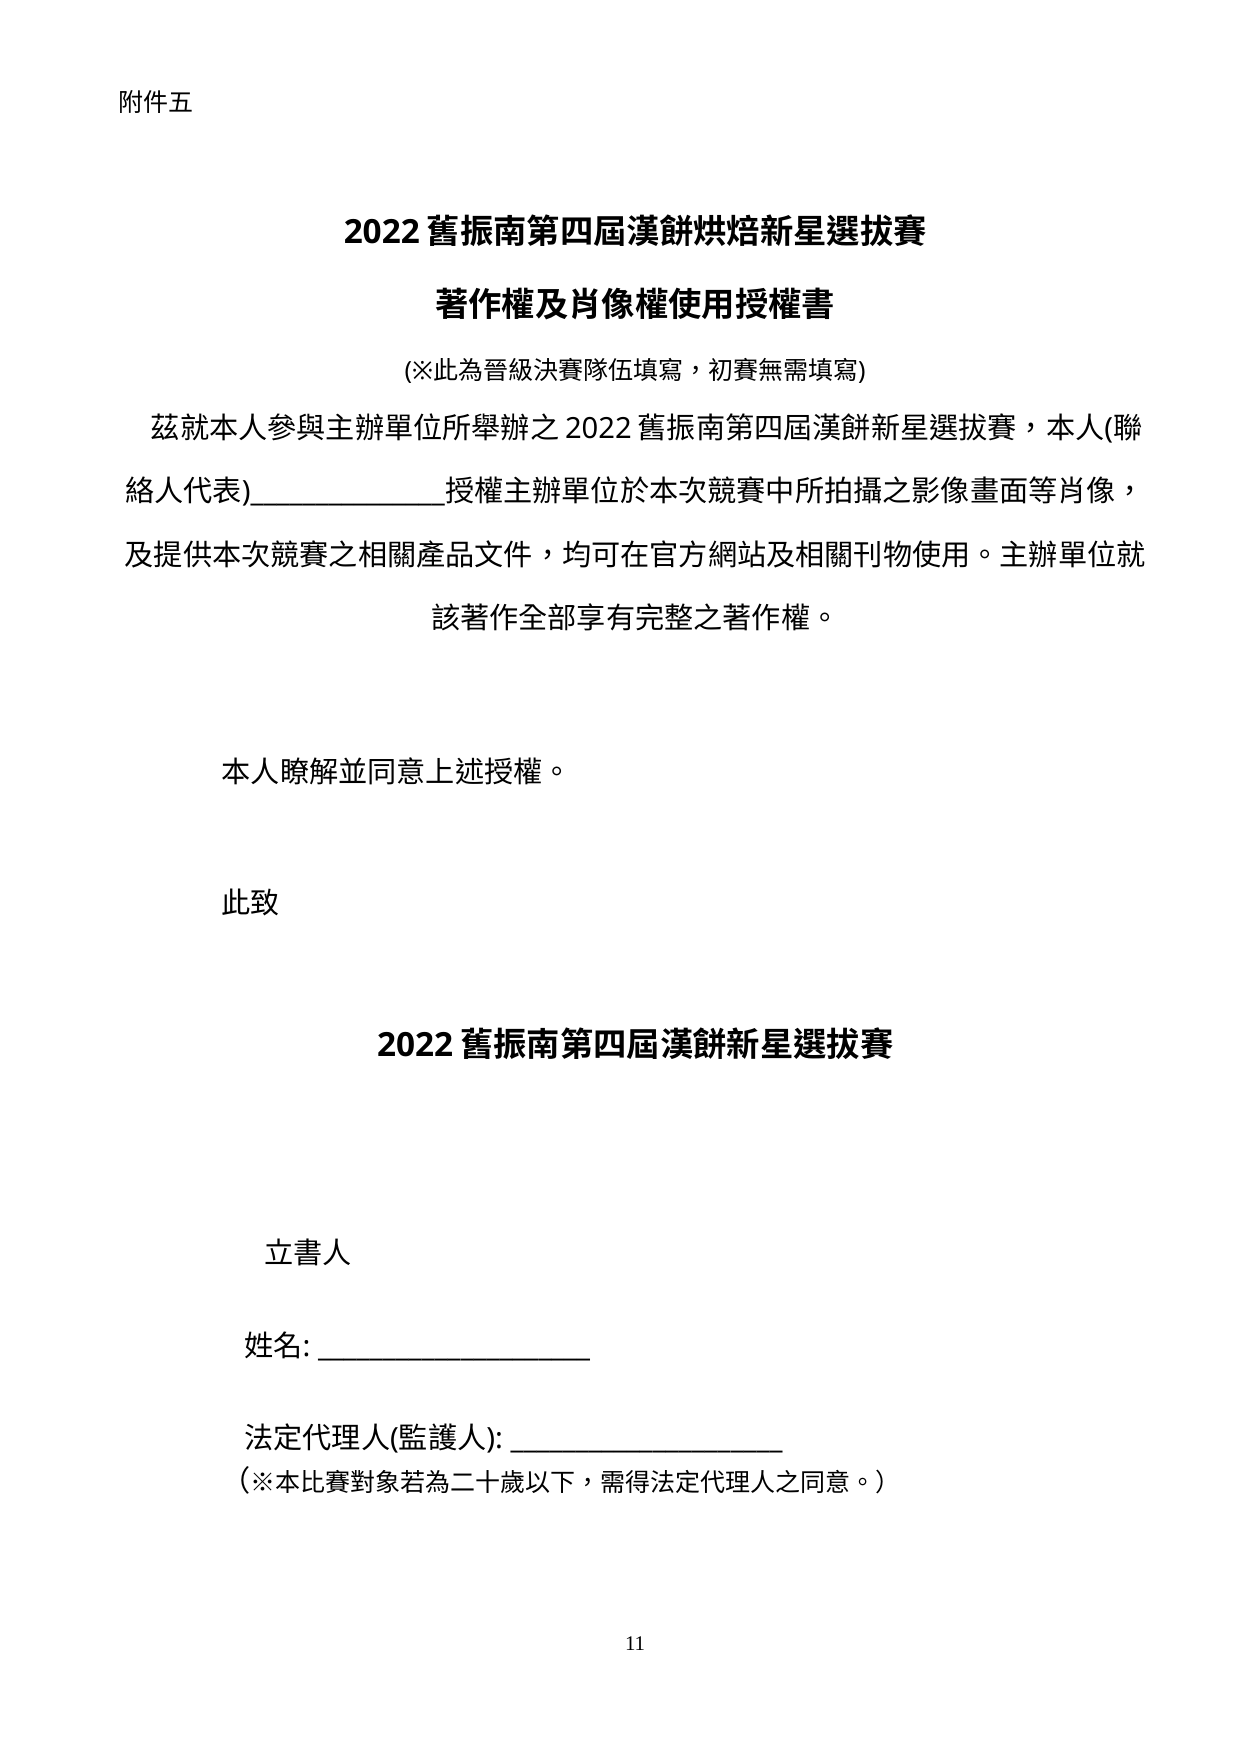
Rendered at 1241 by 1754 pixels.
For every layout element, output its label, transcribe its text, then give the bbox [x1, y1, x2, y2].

text 著作權及肖像權使用授權書 [118, 278, 1152, 326]
text 2022舊振南第四屆漢餅新星選拔賽 [118, 1018, 1152, 1066]
text 茲就本人參與主辦單位所舉辦之2022舊振南第四屆漢餅新星選拔賽，本人(聯絡人代表)_______________授權主辦單位於本次競賽中所拍攝之影像畫面等肖像，及提供本次競賽之相關產品文件，均可在官方網站及相關刊物使用。主辦單位就該著作全部享有完整之著作權。 [118, 404, 1152, 637]
text 立書人 [118, 1230, 1152, 1272]
text 2022舊振南第四屆漢餅烘焙新星選拔賽 [118, 205, 1152, 254]
text (※此為晉級決賽隊伍填寫，初賽無需填寫) [118, 350, 1152, 386]
text 附件五 [118, 83, 1152, 119]
text 本人瞭解並同意上述授權。 [221, 748, 1152, 790]
text 此致 [221, 880, 1152, 922]
text 姓名: _____________________ [221, 1322, 1152, 1365]
text 法定代理人(監護人): _____________________ （※本比賽對象若為二十歲以下，需得法定代理人之同意。） [221, 1415, 1152, 1499]
